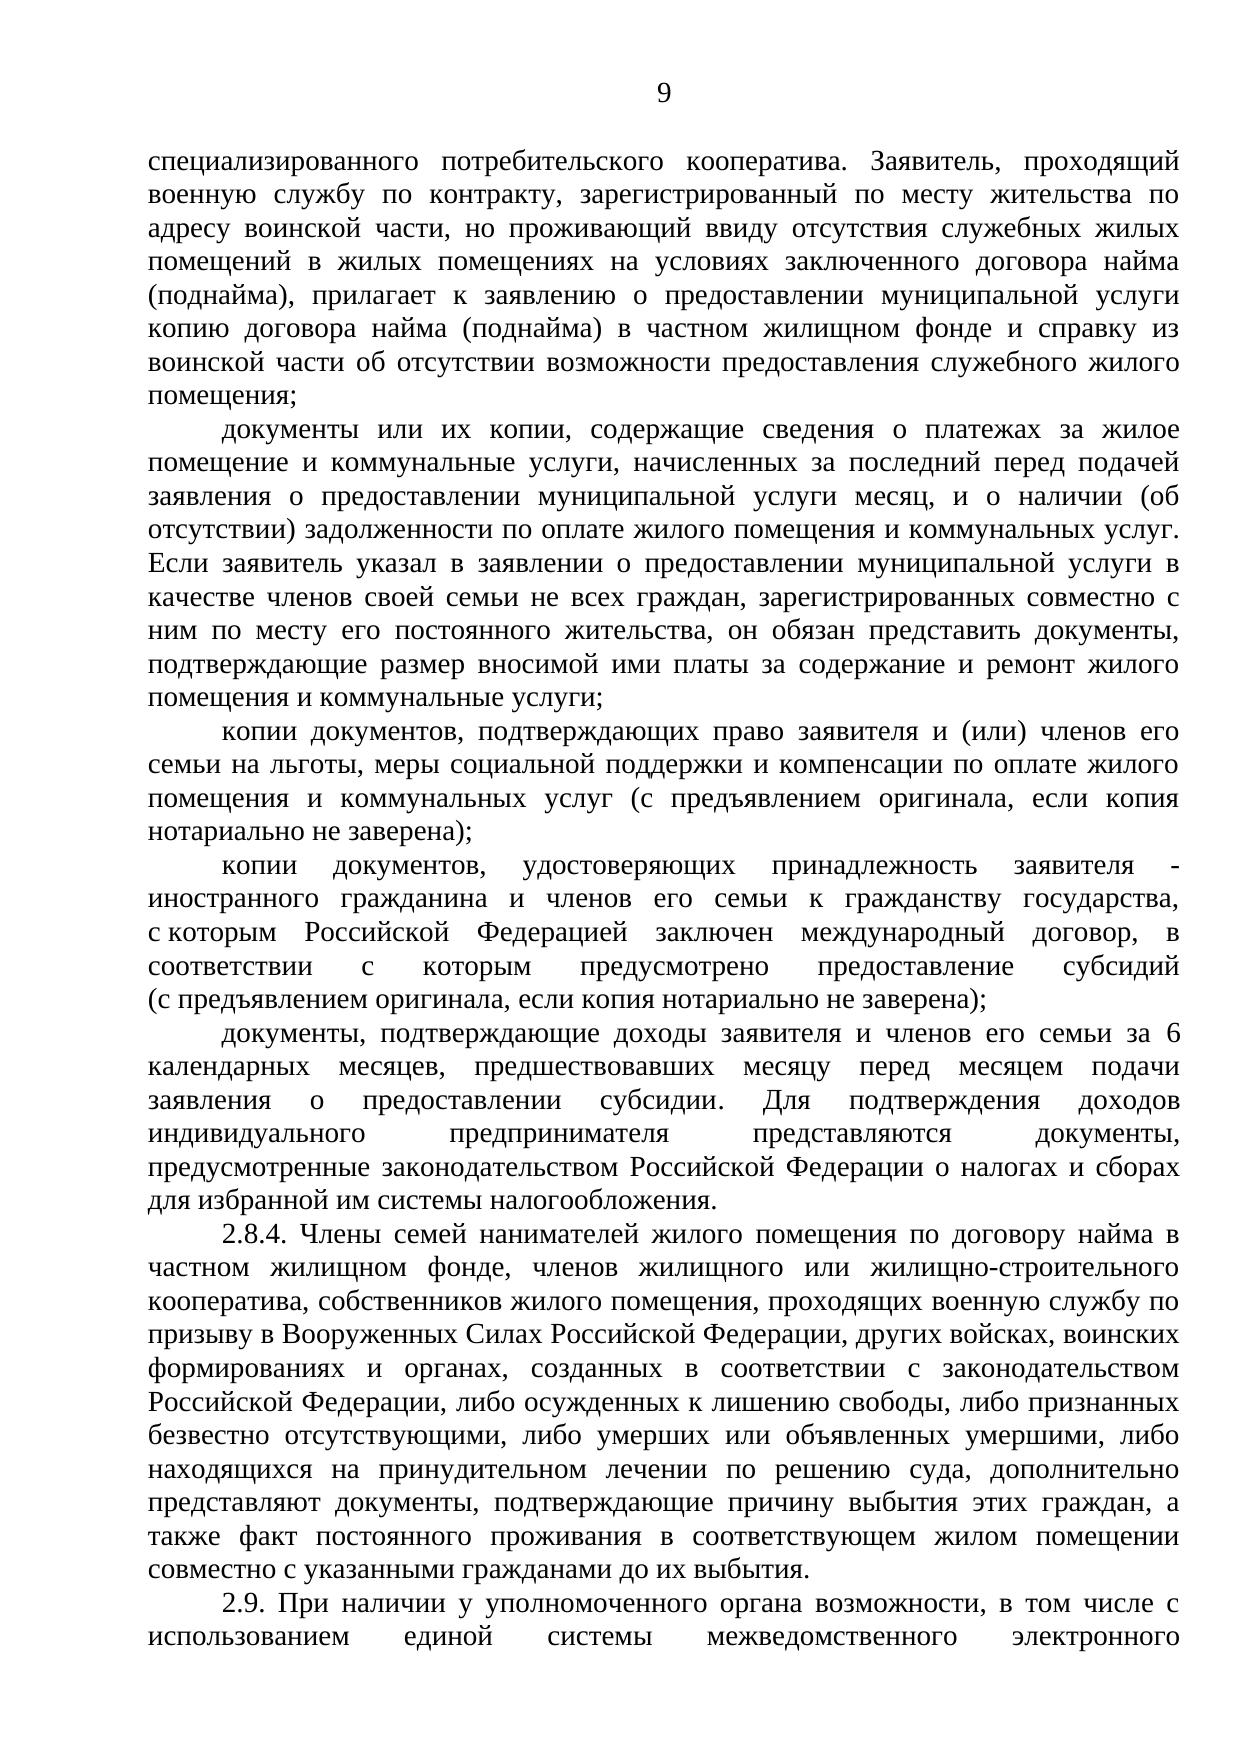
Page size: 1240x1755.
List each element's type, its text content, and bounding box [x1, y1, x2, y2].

text 2.8.4. Члены семей нанимателей жилого помещения по договору найма в частном жилищном фонде, членов жилищного или жилищно-строительного кооператива, собственников жилого помещения, проходящих военную службу по призыву в Вооруженных Силах Российской Федерации, других войсках, воинских формированиях и органах, созданных в соответствии с законодательством Российской Федерации, либо осужденных к лишению свободы, либо признанных безвестно отсутствующими, либо умерших или объявленных умершими, либо находящихся на принудительном лечении по решению суда, дополнительно представляют документы, подтверждающие причину выбытия этих граждан, а также факт постоянного проживания в соответствующем жилом помещении совместно с указанными гражданами до их выбытия. [148, 1216, 1181, 1585]
text специализированного потребительского кооператива. Заявитель, проходящий военную службу по контракту, зарегистрированный по месту жительства по адресу воинской части, но проживающий ввиду отсутствия служебных жилых помещений в жилых помещениях на условиях заключенного договора найма (поднайма), прилагает к заявлению о предоставлении муниципальной услуги копию договора найма (поднайма) в частном жилищном фонде и справку из воинской части об отсутствии возможности предоставления служебного жилого помещения; [148, 143, 1181, 411]
text документы, подтверждающие доходы заявителя и членов его семьи за 6 календарных месяцев, предшествовавших месяцу перед месяцем подачи заявления о предоставлении субсидии. Для подтверждения доходов индивидуального предпринимателя представляются документы, предусмотренные законодательством Российской Федерации о налогах и сборах для избранной им системы налогообложения. [148, 1015, 1181, 1216]
text копии документов, удостоверяющих принадлежность заявителя - иностранного гражданина и членов его семьи к гражданству государства, с которым Российской Федерацией заключен международный договор, в соответствии с которым предусмотрено предоставление субсидий (с предъявлением оригинала, если копия нотариально не заверена); [148, 847, 1181, 1015]
text документы или их копии, содержащие сведения о платежах за жилое помещение и коммунальные услуги, начисленных за последний перед подачей заявления о предоставлении муниципальной услуги месяц, и о наличии (об отсутствии) задолженности по оплате жилого помещения и коммунальных услуг. Если заявитель указал в заявлении о предоставлении муниципальной услуги в качестве членов своей семьи не всех граждан, зарегистрированных совместно с ним по месту его постоянного жительства, он обязан представить документы, подтверждающие размер вносимой ими платы за содержание и ремонт жилого помещения и коммунальные услуги; [148, 411, 1181, 713]
text 2.9. При наличии у уполномоченного органа возможности, в том числе с использованием единой системы межведомственного электронного [148, 1585, 1181, 1652]
text копии документов, подтверждающих право заявителя и (или) членов его семьи на льготы, меры социальной поддержки и компенсации по оплате жилого помещения и коммунальных услуг (с предъявлением оригинала, если копия нотариально не заверена); [148, 713, 1181, 847]
